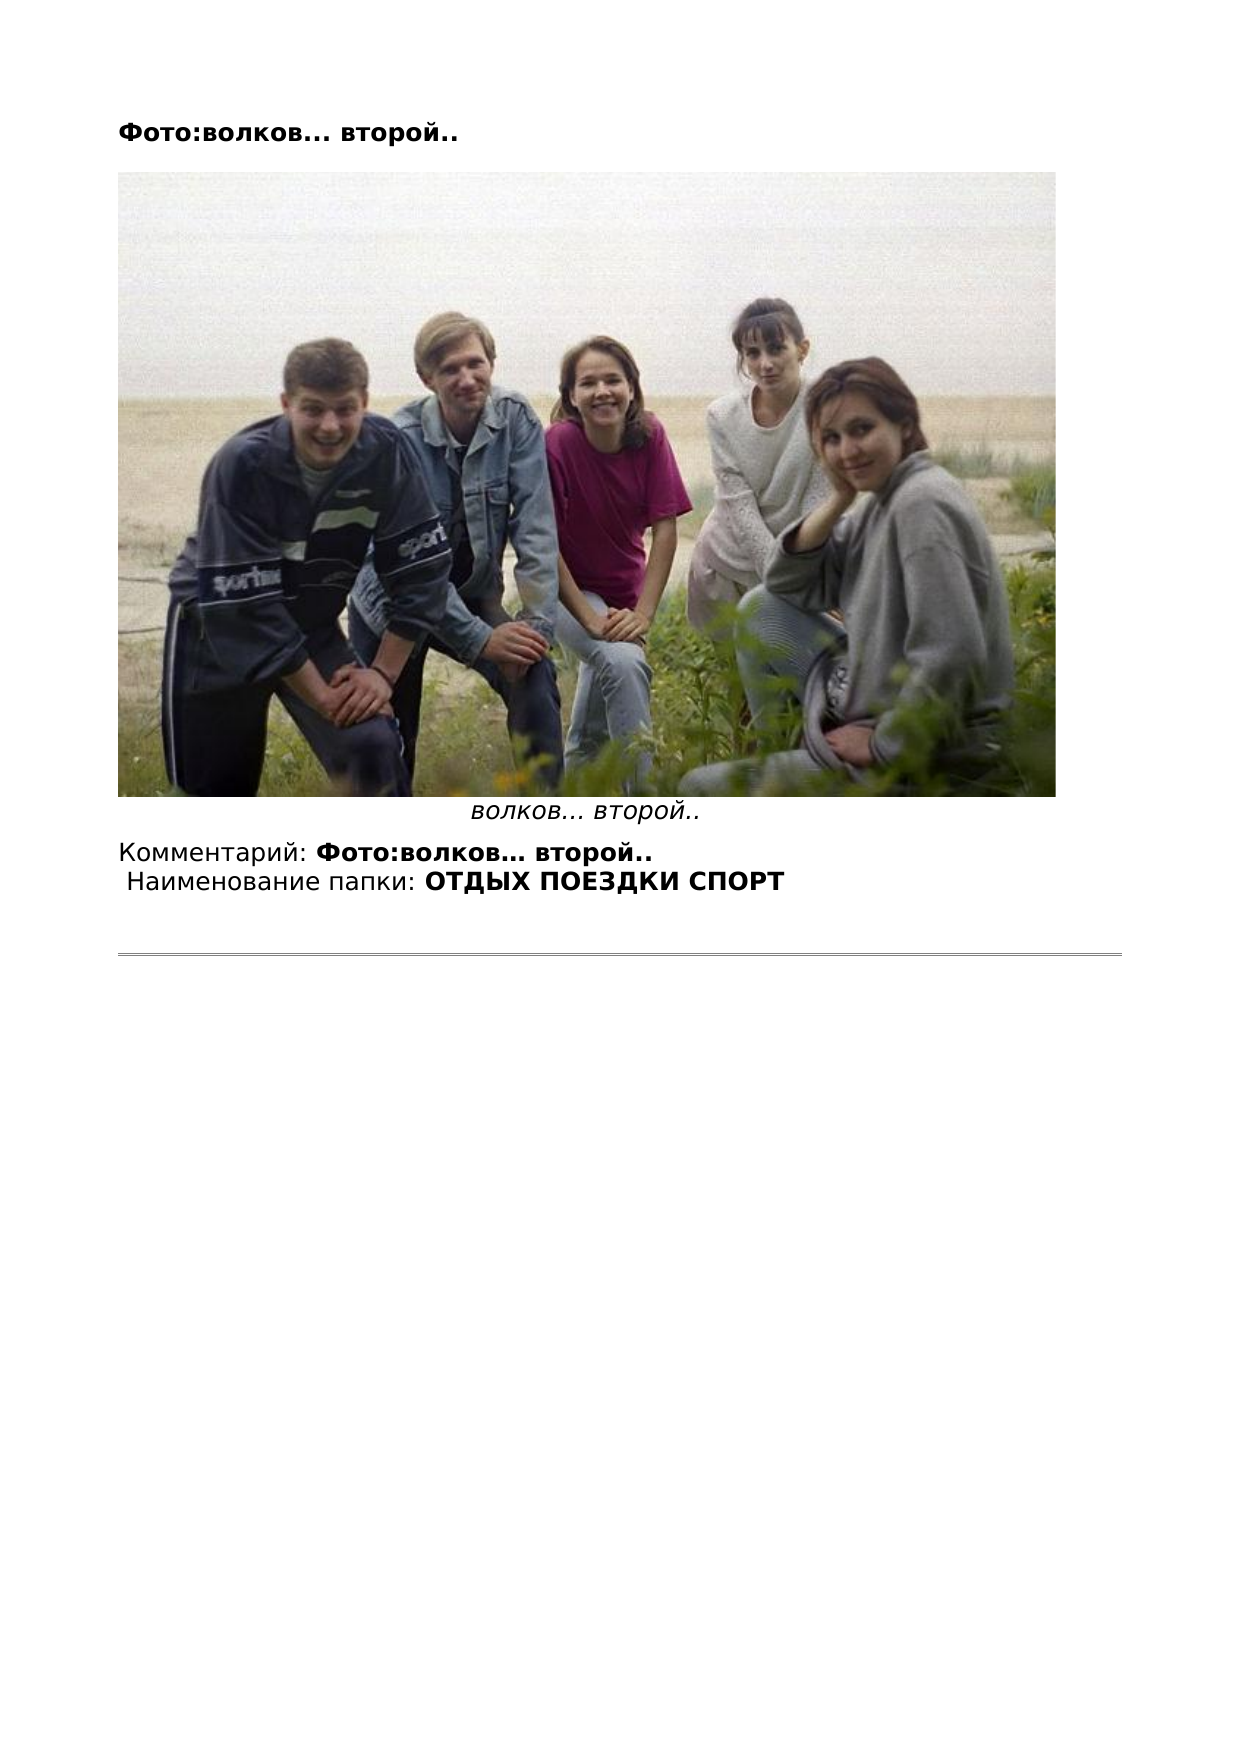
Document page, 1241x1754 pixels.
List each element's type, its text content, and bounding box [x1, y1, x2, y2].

text волков... второй.. [118, 797, 1056, 826]
picture [118, 172, 1056, 797]
subtitle Фото:волков... второй.. [118, 118, 1122, 147]
text Комментарий: Фото:волков… второй.. Наименование папки: ОТДЫХ ПОЕЗДКИ СПОРТ [118, 838, 1122, 926]
